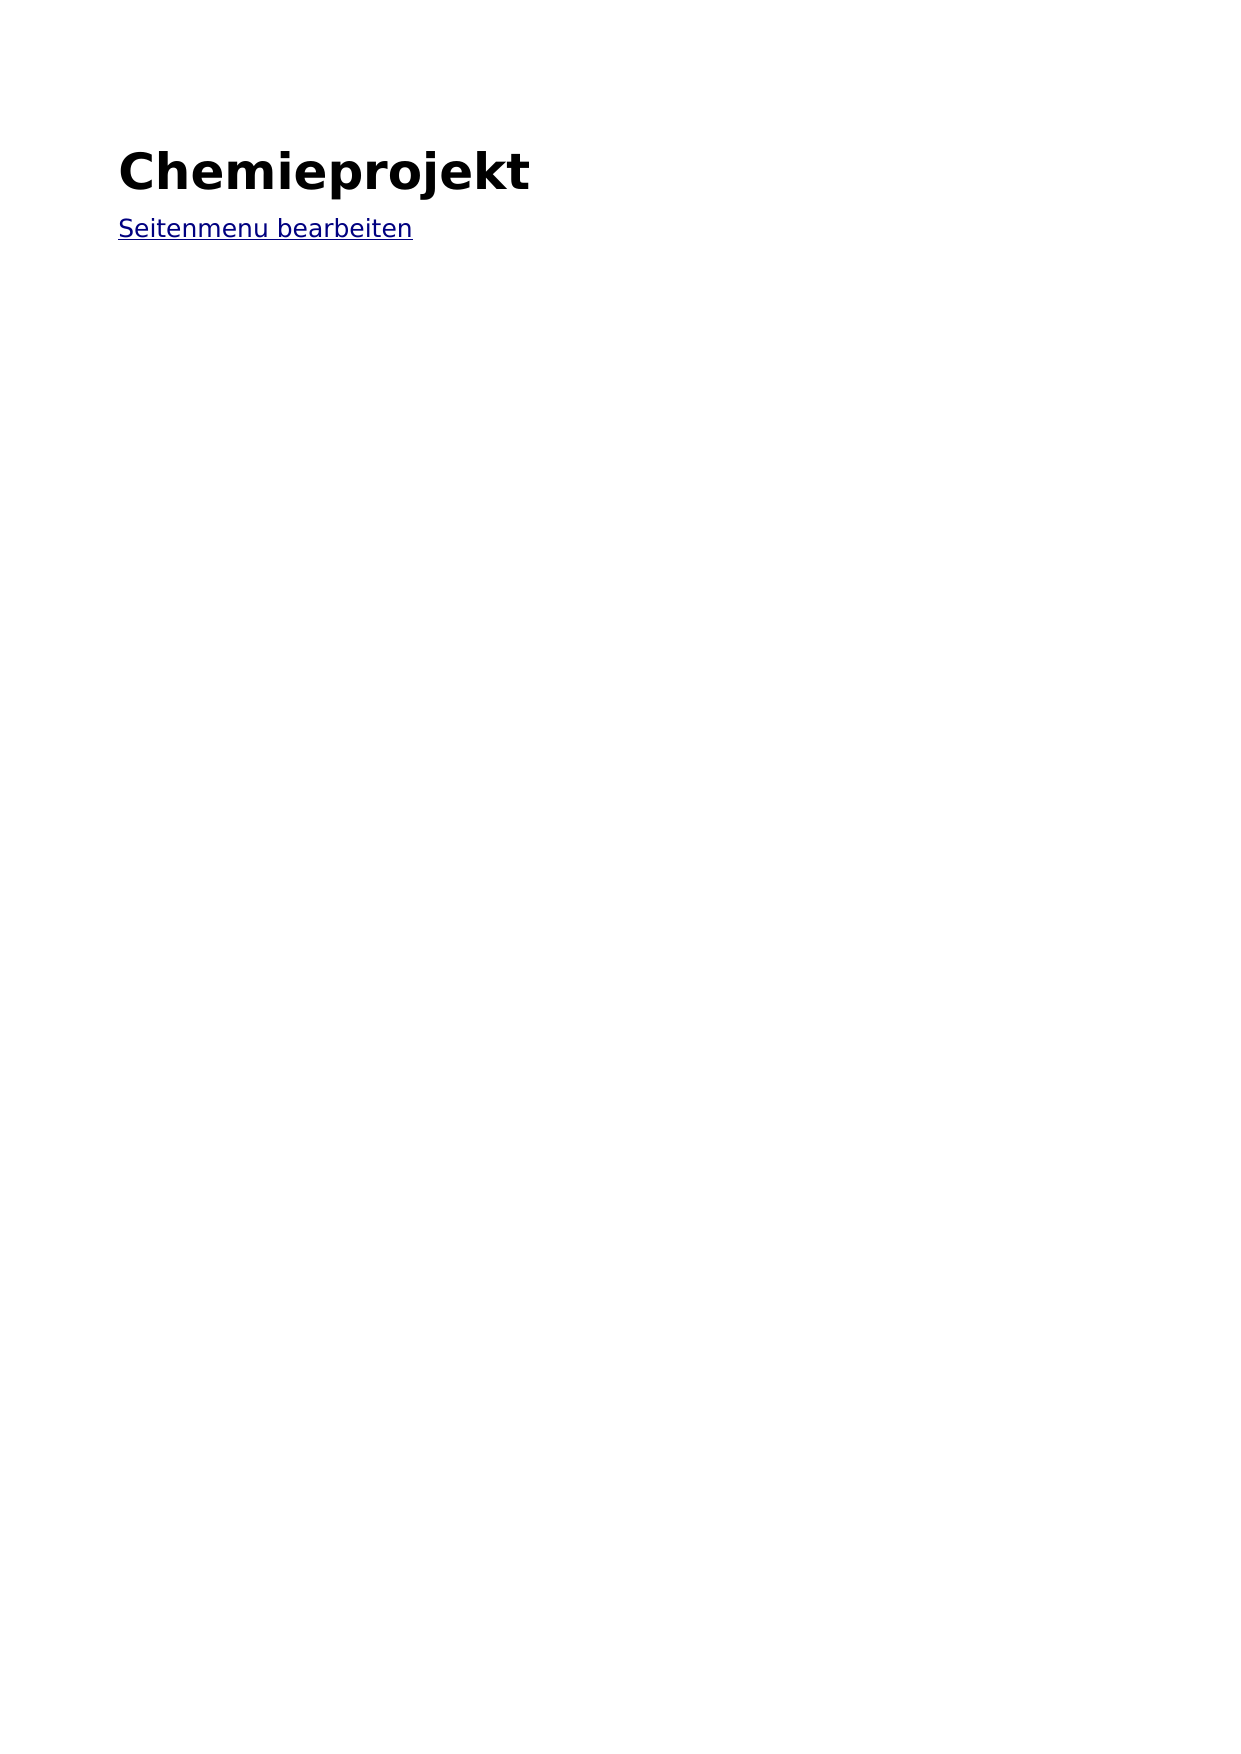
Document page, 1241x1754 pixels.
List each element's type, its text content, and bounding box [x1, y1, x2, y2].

text Seitenmenu bearbeiten [118, 214, 1122, 243]
subtitle Chemieprojekt [118, 143, 1122, 201]
